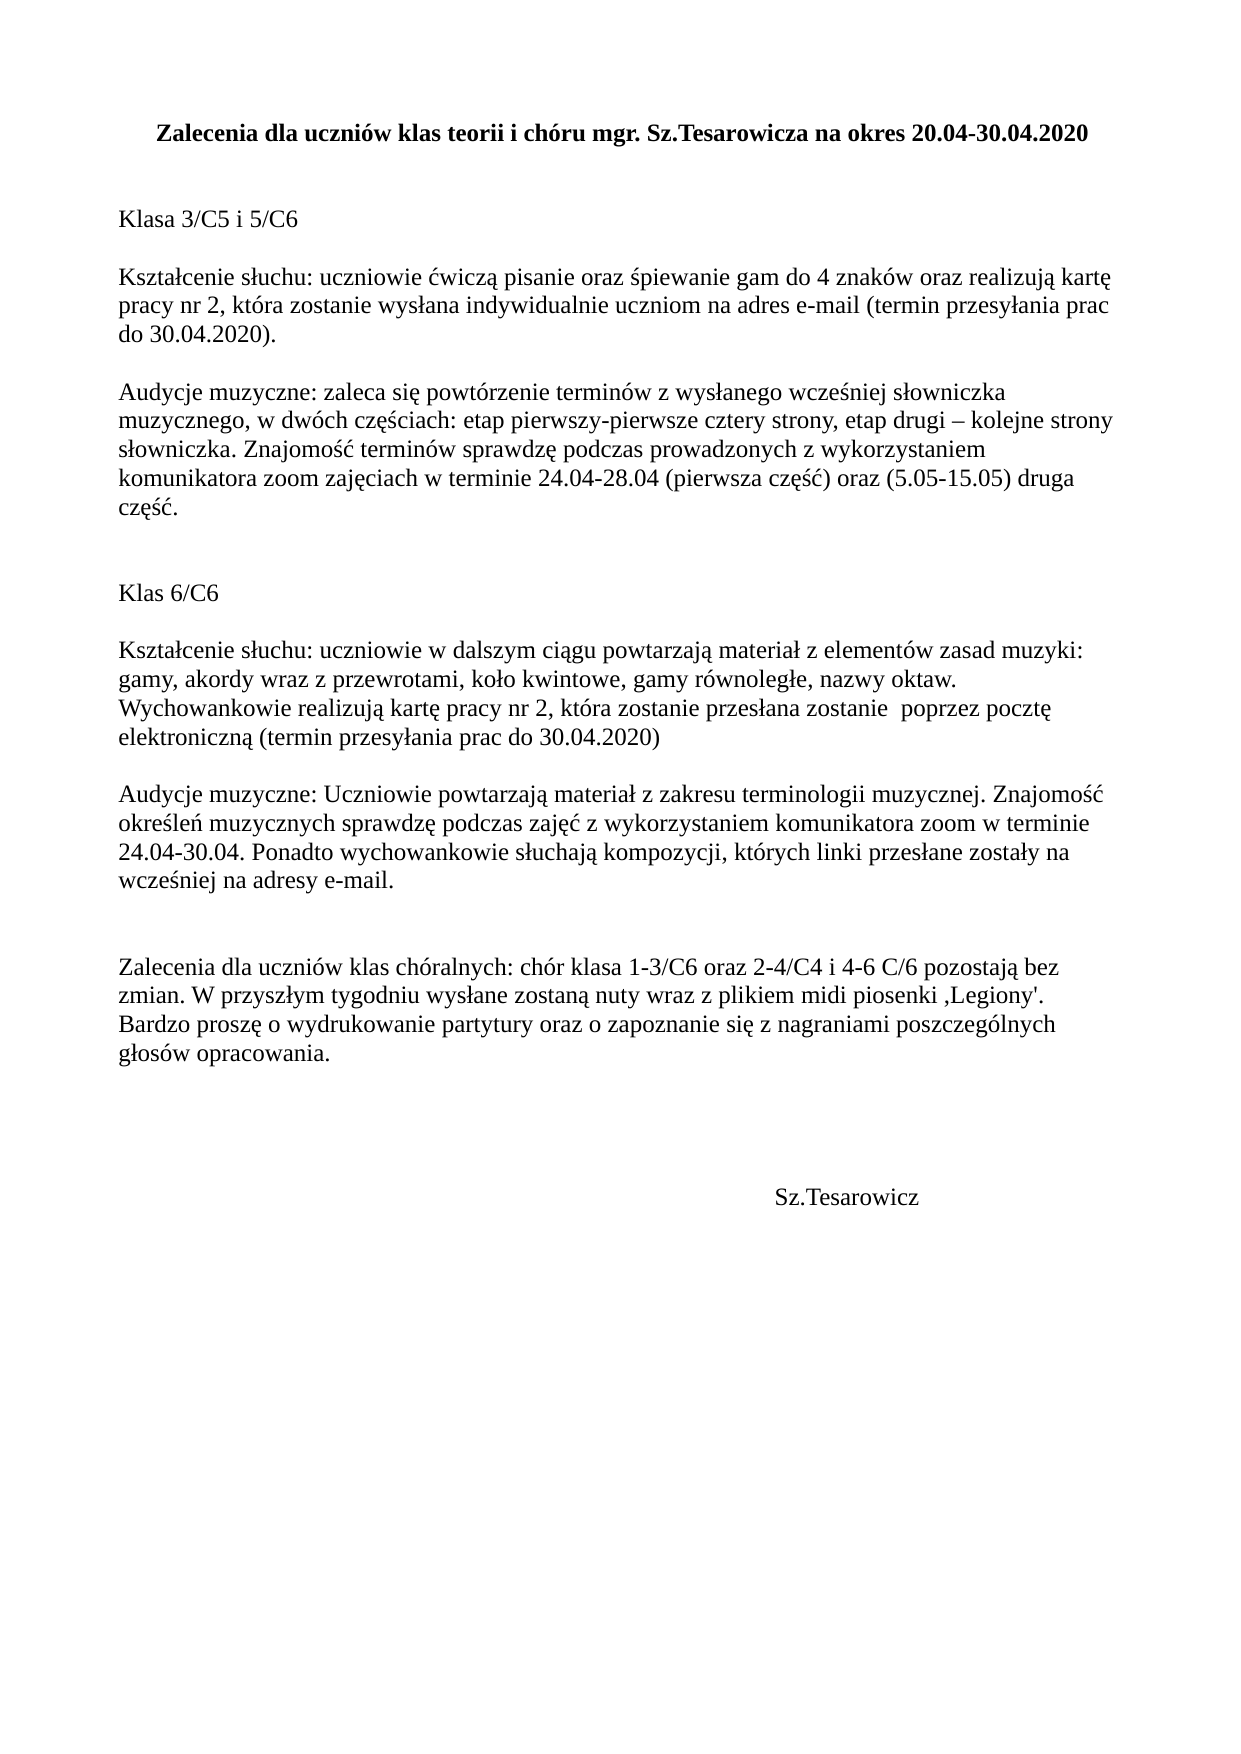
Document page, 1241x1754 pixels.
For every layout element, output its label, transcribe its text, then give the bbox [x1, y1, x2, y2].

text Zalecenia dla uczniów klas teorii i chóru mgr. Sz.Tesarowicza na okres 20.04-30.04.2020 [118, 118, 1122, 147]
text Audycje muzyczne: zaleca się powtórzenie terminów z wysłanego wcześniej słowniczka muzycznego, w dwóch częściach: etap pierwszy-pierwsze cztery strony, etap drugi – kolejne strony słowniczka. Znajomość terminów sprawdzę podczas prowadzonych z wykorzystaniem komunikatora zoom zajęciach w terminie 24.04-28.04 (pierwsza część) oraz (5.05-15.05) druga część. [118, 377, 1122, 521]
text Audycje muzyczne: Uczniowie powtarzają materiał z zakresu terminologii muzycznej. Znajomość określeń muzycznych sprawdzę podczas zajęć z wykorzystaniem komunikatora zoom w terminie 24.04-30.04. Ponadto wychowankowie słuchają kompozycji, których linki przesłane zostały na wcześniej na adresy e-mail. [118, 779, 1122, 894]
text Bardzo proszę o wydrukowanie partytury oraz o zapoznanie się z nagraniami poszczególnych głosów opracowania. [118, 1009, 1122, 1067]
text gamy, akordy wraz z przewrotami, koło kwintowe, gamy równoległe, nazwy oktaw. Wychowankowie realizują kartę pracy nr 2, która zostanie przesłana zostanie poprzez pocztę elektroniczną (termin przesyłania prac do 30.04.2020) [118, 664, 1122, 751]
text Sz.Tesarowicz [118, 1182, 1122, 1211]
text Klas 6/C6 [118, 578, 1122, 607]
text Kształcenie słuchu: uczniowie w dalszym ciągu powtarzają materiał z elementów zasad muzyki: [118, 636, 1122, 664]
text Zalecenia dla uczniów klas chóralnych: chór klasa 1-3/C6 oraz 2-4/C4 i 4-6 C/6 pozostają bez zmian. W przyszłym tygodniu wysłane zostaną nuty wraz z plikiem midi piosenki ,Legiony'. [118, 952, 1122, 1009]
text Kształcenie słuchu: uczniowie ćwiczą pisanie oraz śpiewanie gam do 4 znaków oraz realizują kartę pracy nr 2, która zostanie wysłana indywidualnie uczniom na adres e-mail (termin przesyłania prac do 30.04.2020). [118, 262, 1122, 348]
text Klasa 3/C5 i 5/C6 [118, 204, 1122, 233]
